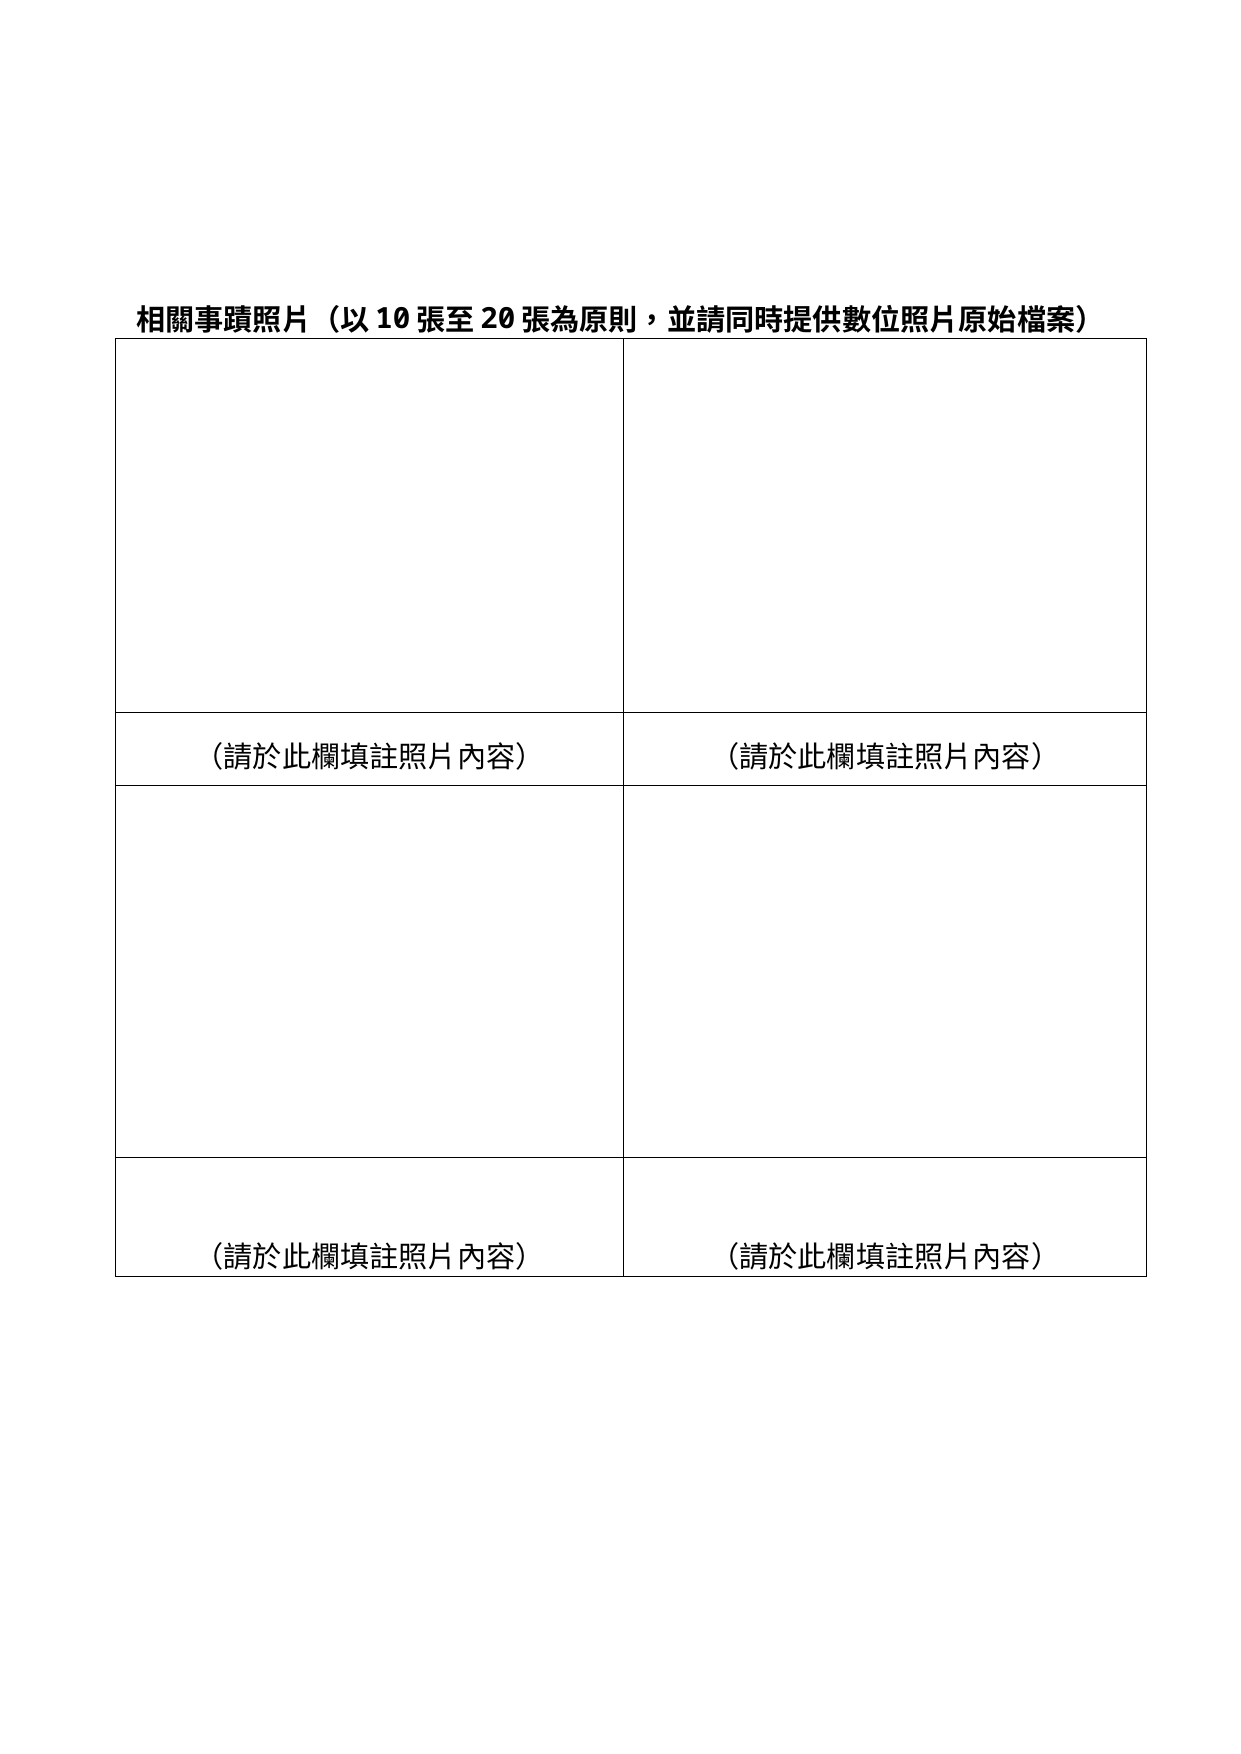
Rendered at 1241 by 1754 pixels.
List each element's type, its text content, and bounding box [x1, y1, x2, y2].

table_header [116, 339, 623, 712]
table_cell （請於此欄填註照片內容） [624, 713, 1146, 785]
table_cell （請於此欄填註照片內容） [116, 1158, 623, 1276]
table_cell [624, 786, 1146, 1157]
text 相關事蹟照片（以10張至20張為原則，並請同時提供數位照片原始檔案） [112, 276, 1128, 338]
table_cell [116, 786, 623, 1157]
table_cell （請於此欄填註照片內容） [624, 1158, 1146, 1276]
table_cell （請於此欄填註照片內容） [116, 713, 623, 785]
table_header [624, 339, 1146, 712]
